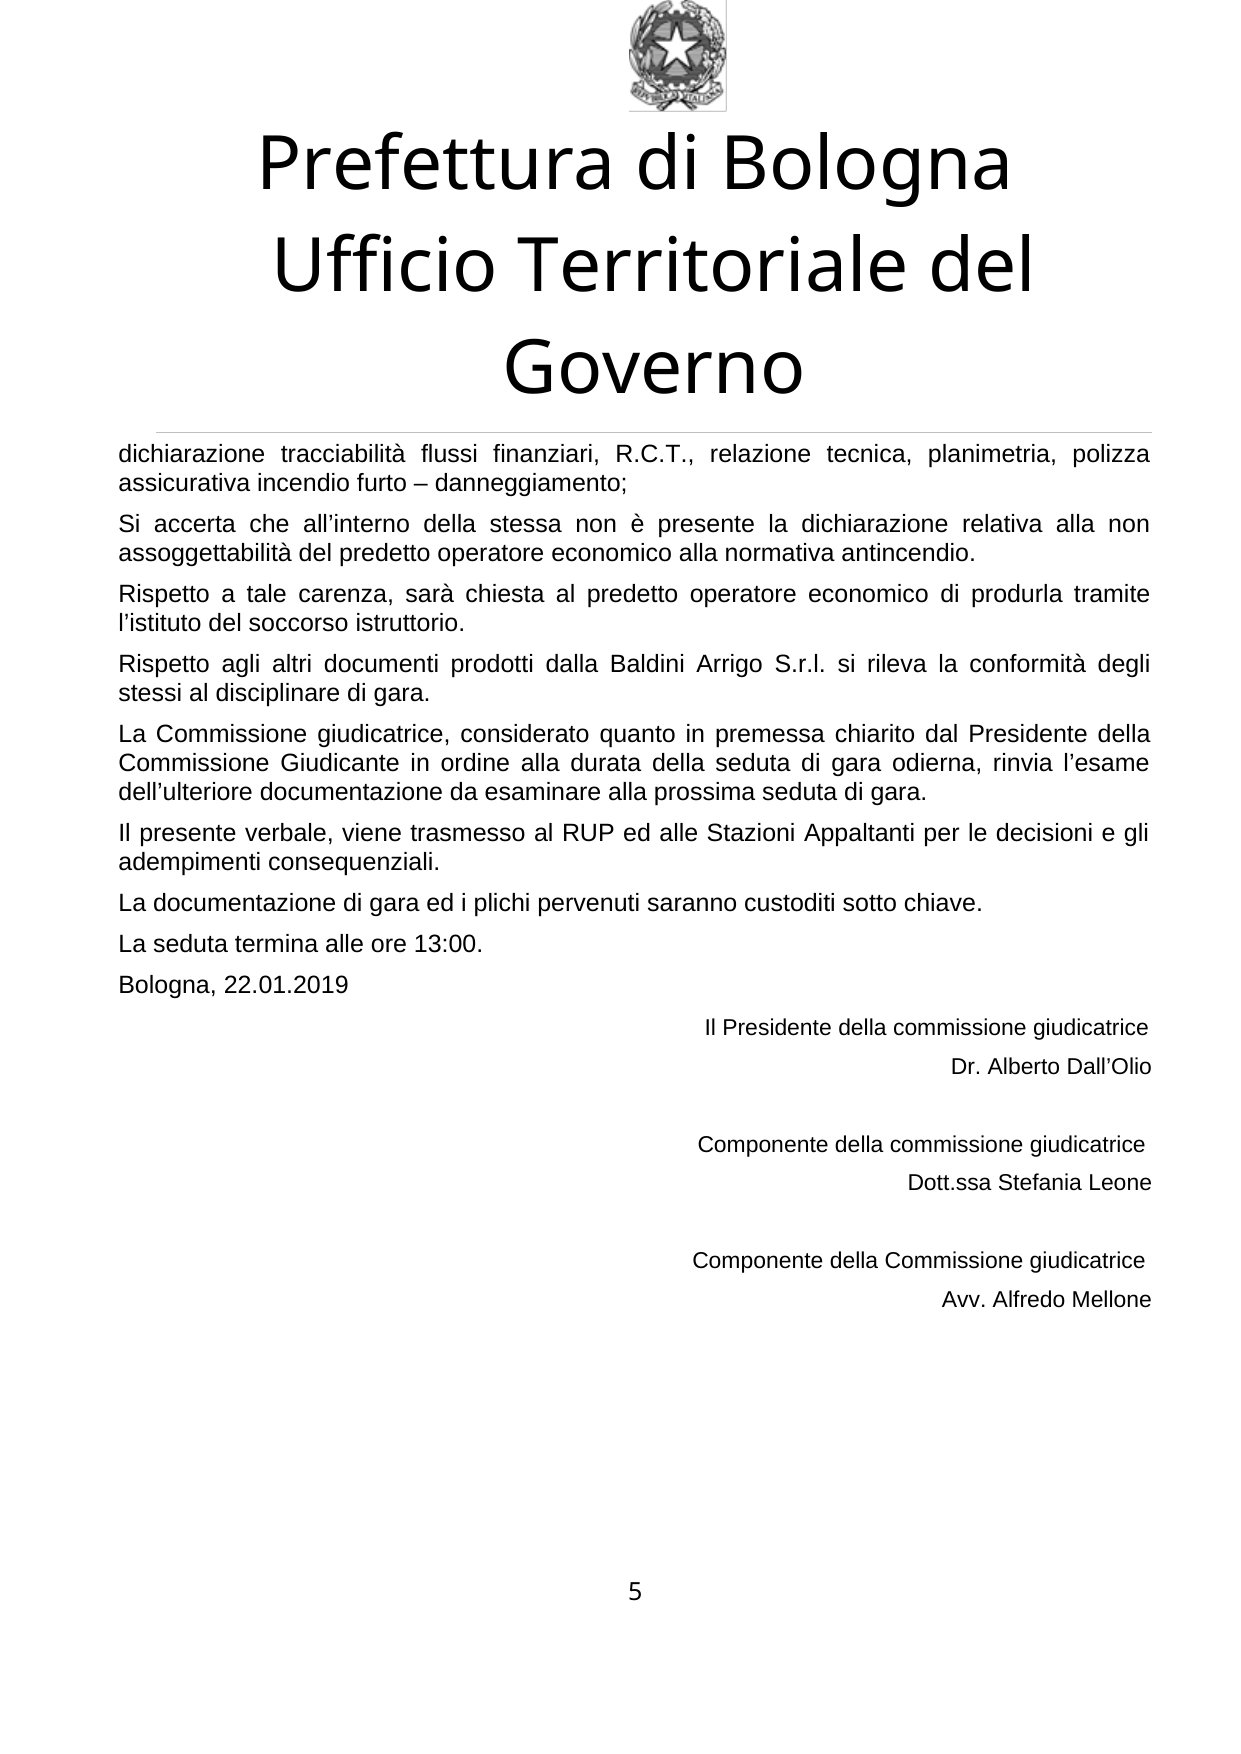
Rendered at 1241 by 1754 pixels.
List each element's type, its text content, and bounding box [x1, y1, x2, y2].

text Si accerta che all’interno della stessa non è presente la dichiarazione relativa alla non assoggettabilità del predetto operatore economico alla normativa antincendio. [118, 509, 1152, 567]
text Il Presidente della commissione giudicatrice [118, 1012, 1152, 1040]
text La seduta termina alle ore 13:00. [118, 929, 1152, 958]
text Il presente verbale, viene trasmesso al RUP ed alle Stazioni Appaltanti per le decisioni e gli adempimenti consequenziali. [118, 818, 1152, 875]
text Componente della commissione giudicatrice [118, 1131, 1152, 1157]
text La Commissione giudicatrice, considerato quanto in premessa chiarito dal Presidente della Commissione Giudicante in ordine alla durata della seduta di gara odierna, rinvia l’esame dell’ulteriore documentazione da esaminare alla prossima seduta di gara. [118, 719, 1152, 805]
text Bologna, 22.01.2019 [118, 970, 1152, 999]
text Dr. Alberto Dall’Olio [118, 1053, 1152, 1079]
text dichiarazione tracciabilità flussi finanziari, R.C.T., relazione tecnica, planimetria, polizza assicurativa incendio furto – danneggiamento; [118, 439, 1152, 497]
text La documentazione di gara ed i plichi pervenuti saranno custoditi sotto chiave. [118, 888, 1152, 917]
text Dott.ssa Stefania Leone [118, 1169, 1152, 1196]
text Rispetto a tale carenza, sarà chiesta al predetto operatore economico di produrla tramite l’istituto del soccorso istruttorio. [118, 579, 1152, 637]
text Componente della Commissione giudicatrice [118, 1247, 1152, 1273]
text Avv. Alfredo Mellone [118, 1286, 1152, 1312]
text Rispetto agli altri documenti prodotti dalla Baldini Arrigo S.r.l. si rileva la conformità degli stessi al disciplinare di gara. [118, 649, 1152, 707]
